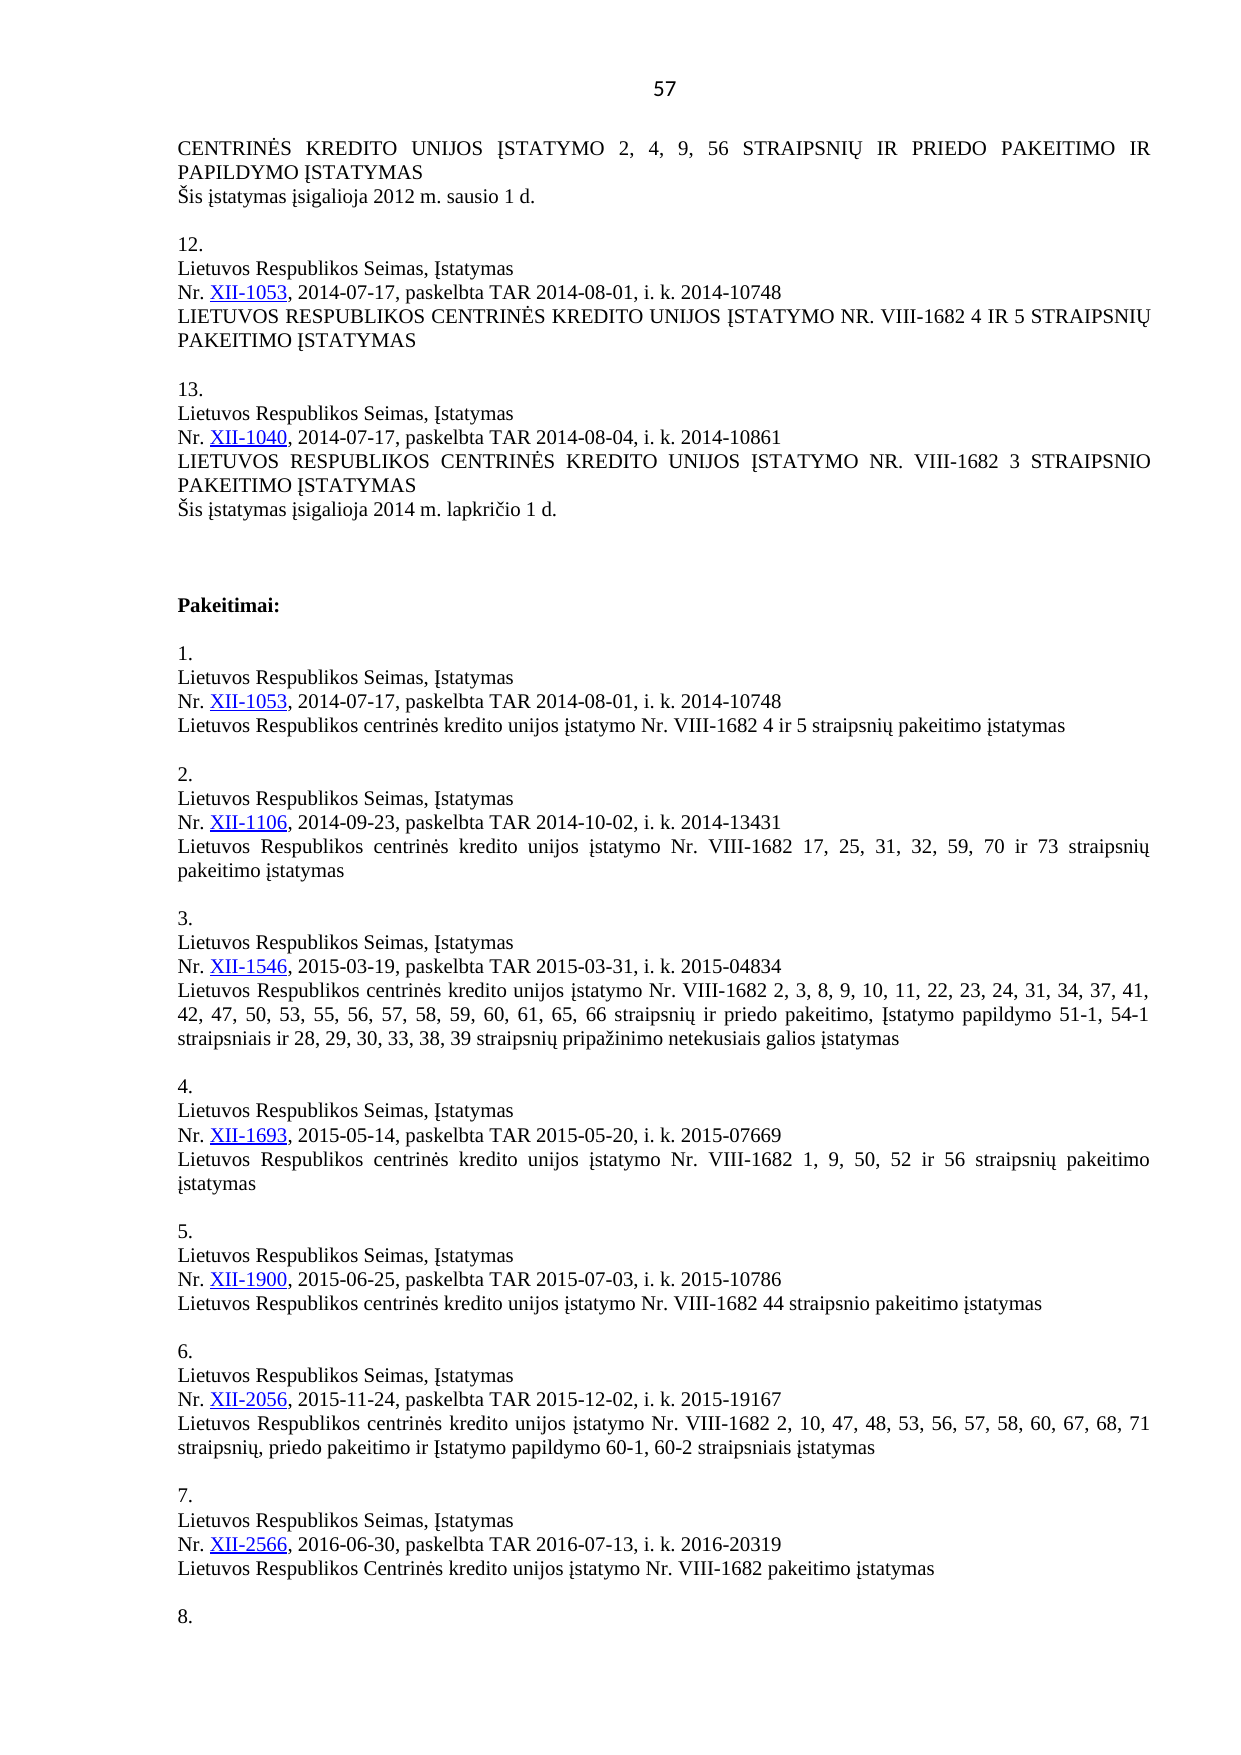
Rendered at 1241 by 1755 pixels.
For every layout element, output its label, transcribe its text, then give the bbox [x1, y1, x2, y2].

text 8. [177, 1604, 1152, 1628]
text 1. [177, 641, 1152, 665]
text Nr. XII-1900, 2015-06-25, paskelbta TAR 2015-07-03, i. k. 2015-10786 [177, 1267, 1152, 1291]
text Šis įstatymas įsigalioja 2014 m. lapkričio 1 d. [177, 497, 1152, 521]
text Nr. XII-1546, 2015-03-19, paskelbta TAR 2015-03-31, i. k. 2015-04834 [177, 954, 1152, 978]
text Nr. XII-1106, 2014-09-23, paskelbta TAR 2014-10-02, i. k. 2014-13431 [177, 810, 1152, 834]
text Nr. XII-2056, 2015-11-24, paskelbta TAR 2015-12-02, i. k. 2015-19167 [177, 1387, 1152, 1411]
text Nr. XII-2566, 2016-06-30, paskelbta TAR 2016-07-13, i. k. 2016-20319 [177, 1532, 1152, 1556]
text 6. [177, 1339, 1152, 1363]
text Lietuvos Respublikos Centrinės kredito unijos įstatymo Nr. VIII-1682 pakeitimo įstatymas [177, 1556, 1152, 1580]
text 4. [177, 1074, 1152, 1098]
text 13. [177, 377, 1152, 401]
text Nr. XII-1053, 2014-07-17, paskelbta TAR 2014-08-01, i. k. 2014-10748 [177, 280, 1152, 304]
text LIETUVOS RESPUBLIKOS CENTRINĖS KREDITO UNIJOS ĮSTATYMO NR. VIII-1682 3 STRAIPSNIO PAKEITIMO ĮSTATYMAS [177, 449, 1152, 497]
text Lietuvos Respublikos centrinės kredito unijos įstatymo Nr. VIII-1682 17, 25, 31, 32, 59, 70 ir 73 straipsnių pakeitimo įstatymas [177, 834, 1152, 882]
text Lietuvos Respublikos Seimas, Įstatymas [177, 786, 1152, 810]
text Lietuvos Respublikos Seimas, Įstatymas [177, 1507, 1152, 1532]
text Lietuvos Respublikos centrinės kredito unijos įstatymo Nr. VIII-1682 4 ir 5 straipsnių pakeitimo įstatymas [177, 713, 1152, 737]
text Nr. XII-1693, 2015-05-14, paskelbta TAR 2015-05-20, i. k. 2015-07669 [177, 1122, 1152, 1147]
text Lietuvos Respublikos centrinės kredito unijos įstatymo Nr. VIII-1682 2, 3, 8, 9, 10, 11, 22, 23, 24, 31, 34, 37, 41, 42, 47, 50, 53, 55, 56, 57, 58, 59, 60, 61, 65, 66 straipsnių ir priedo pakeitimo, Įstatymo papildymo 51-1, 54-1 straipsniais ir 28, 29, 30, 33, 38, 39 straipsnių pripažinimo netekusiais galios įstatymas [177, 978, 1152, 1050]
text 12. [177, 232, 1152, 256]
text Lietuvos Respublikos Seimas, Įstatymas [177, 1363, 1152, 1387]
text 7. [177, 1483, 1152, 1507]
text Nr. XII-1053, 2014-07-17, paskelbta TAR 2014-08-01, i. k. 2014-10748 [177, 689, 1152, 713]
text Pakeitimai: [177, 593, 1152, 617]
text 5. [177, 1219, 1152, 1243]
text Lietuvos Respublikos Seimas, Įstatymas [177, 665, 1152, 689]
text Lietuvos Respublikos centrinės kredito unijos įstatymo Nr. VIII-1682 2, 10, 47, 48, 53, 56, 57, 58, 60, 67, 68, 71 straipsnių, priedo pakeitimo ir Įstatymo papildymo 60-1, 60-2 straipsniais įstatymas [177, 1411, 1152, 1459]
text Lietuvos Respublikos Seimas, Įstatymas [177, 930, 1152, 954]
text 3. [177, 906, 1152, 930]
text Lietuvos Respublikos centrinės kredito unijos įstatymo Nr. VIII-1682 1, 9, 50, 52 ir 56 straipsnių pakeitimo įstatymas [177, 1147, 1152, 1195]
text Lietuvos Respublikos Seimas, Įstatymas [177, 401, 1152, 425]
text Lietuvos Respublikos Seimas, Įstatymas [177, 1243, 1152, 1267]
text Lietuvos Respublikos centrinės kredito unijos įstatymo Nr. VIII-1682 44 straipsnio pakeitimo įstatymas [177, 1291, 1152, 1315]
text Nr. XII-1040, 2014-07-17, paskelbta TAR 2014-08-04, i. k. 2014-10861 [177, 425, 1152, 449]
text CENTRINĖS KREDITO UNIJOS ĮSTATYMO 2, 4, 9, 56 STRAIPSNIŲ IR PRIEDO PAKEITIMO IR PAPILDYMO ĮSTATYMAS [177, 136, 1152, 184]
text Lietuvos Respublikos Seimas, Įstatymas [177, 256, 1152, 280]
text Lietuvos Respublikos Seimas, Įstatymas [177, 1098, 1152, 1122]
text LIETUVOS RESPUBLIKOS CENTRINĖS KREDITO UNIJOS ĮSTATYMO NR. VIII-1682 4 IR 5 STRAIPSNIŲ PAKEITIMO ĮSTATYMAS [177, 304, 1152, 352]
text Šis įstatymas įsigalioja 2012 m. sausio 1 d. [177, 184, 1152, 208]
text 2. [177, 762, 1152, 786]
